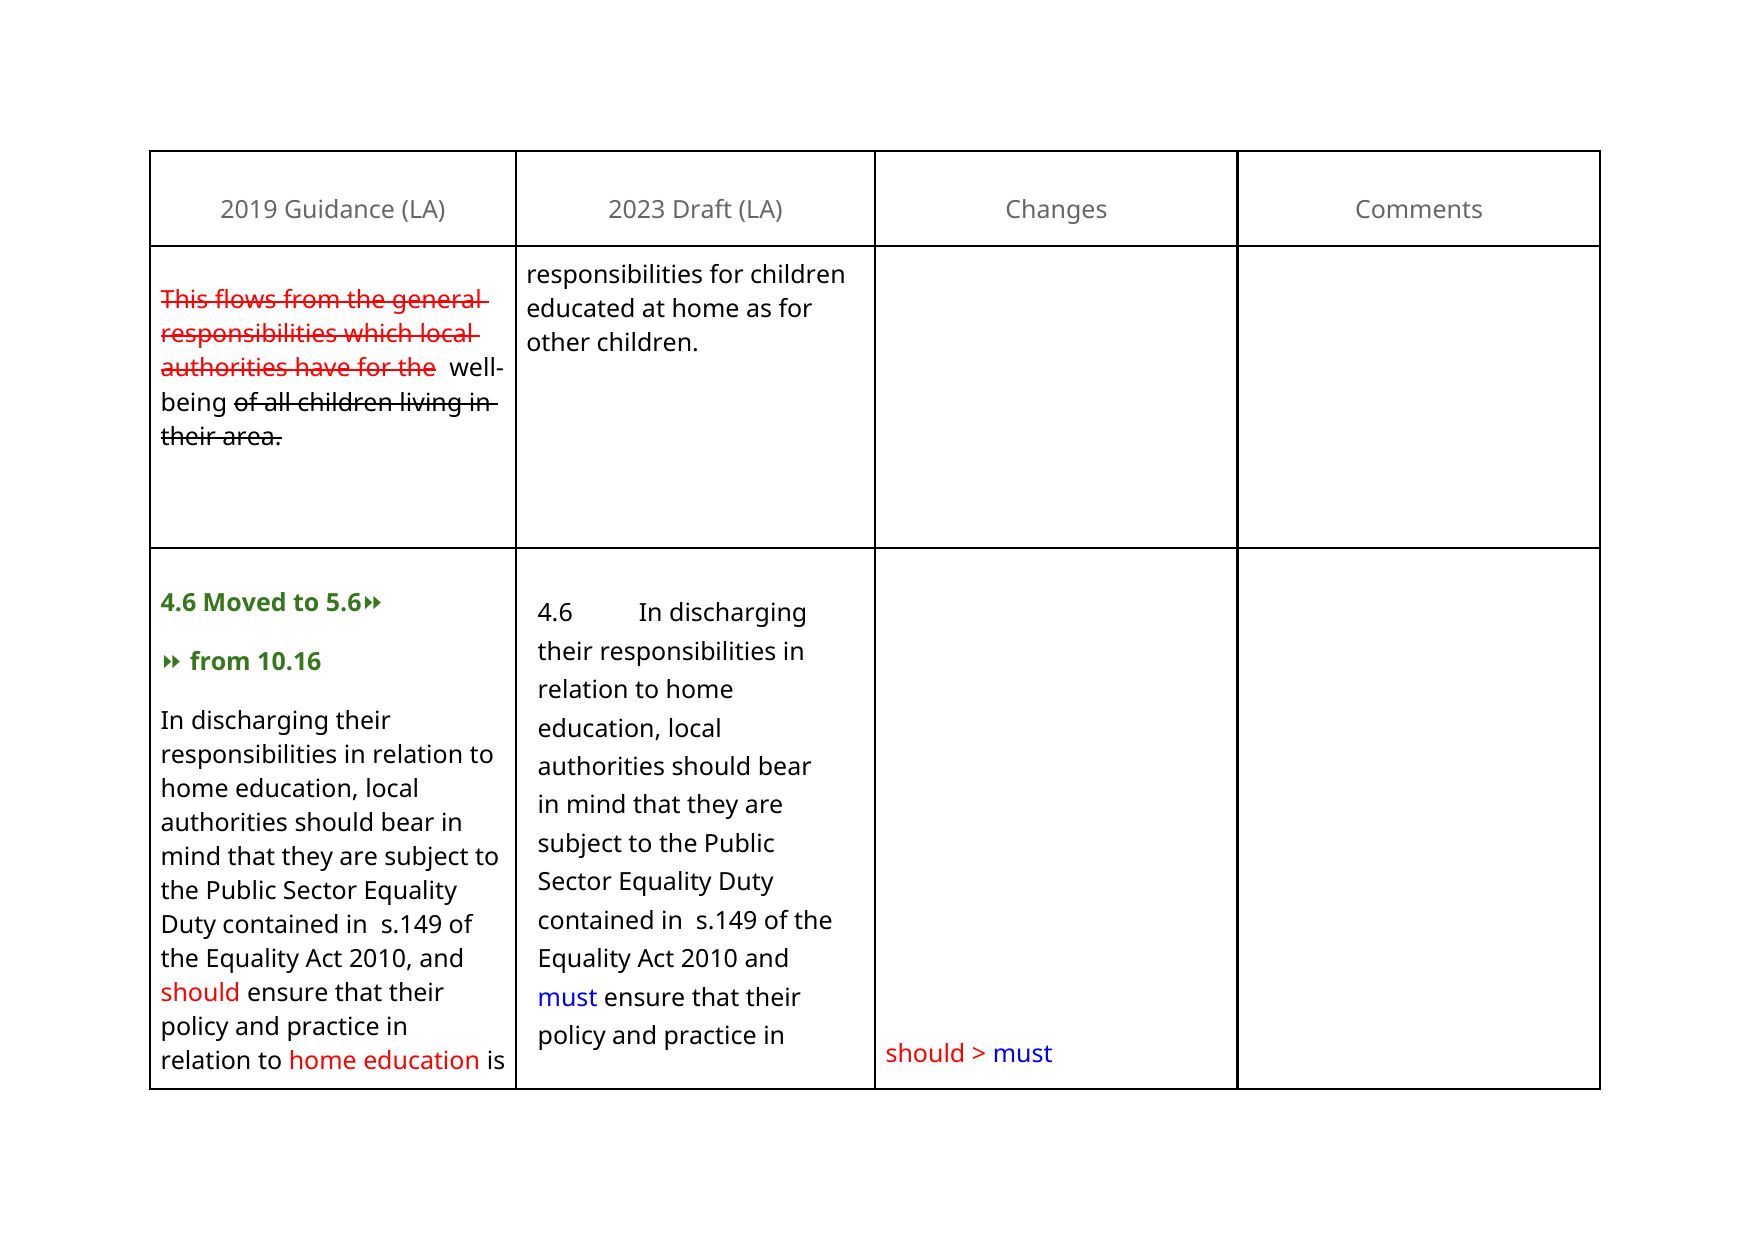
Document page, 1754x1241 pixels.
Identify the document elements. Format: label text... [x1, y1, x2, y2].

table_cell [1239, 247, 1599, 547]
table_header 2019 Guidance (LA) [151, 152, 515, 244]
table_cell responsibilities for children educated at home as for other children. [517, 247, 874, 547]
table_cell 4.6 Moved to 5.6⏩ ⏩ from 10.16 In discharging their responsibilities in relation to home education, local authorities should bear in mind that they are subject to the Public Sector Equality Duty contained in s.149 of the Equality Act 2010, and should ensure that their policy and practice in relation to home education is [151, 549, 515, 1087]
table_cell In discharging their responsibilities in relation to home education, local authorities should bear in mind that they are subject to the Public Sector Equality Duty contained in s.149 of the Equality Act 2010 and must ensure that their policy and practice in relation to EHE is consistent with that duty. For example, a local authority should not assume that EHE is any less likely to be successful when carried out by people with a particular protected characteristic. Equally, the fact that a parent has certain protected characteristics should not deter the local authority from taking action should they believe a child is not receiving suitable education. [517, 549, 874, 1087]
table_cell should > must [876, 549, 1236, 1087]
table_cell [876, 247, 1236, 547]
table_cell This flows from the general responsibilities which local authorities have for the well-being of all children living in their area. [151, 247, 515, 547]
table_header Changes [876, 152, 1236, 244]
table_header 2023 Draft (LA) [517, 152, 874, 244]
table_cell [1239, 549, 1599, 1087]
table_header Comments [1239, 152, 1599, 244]
